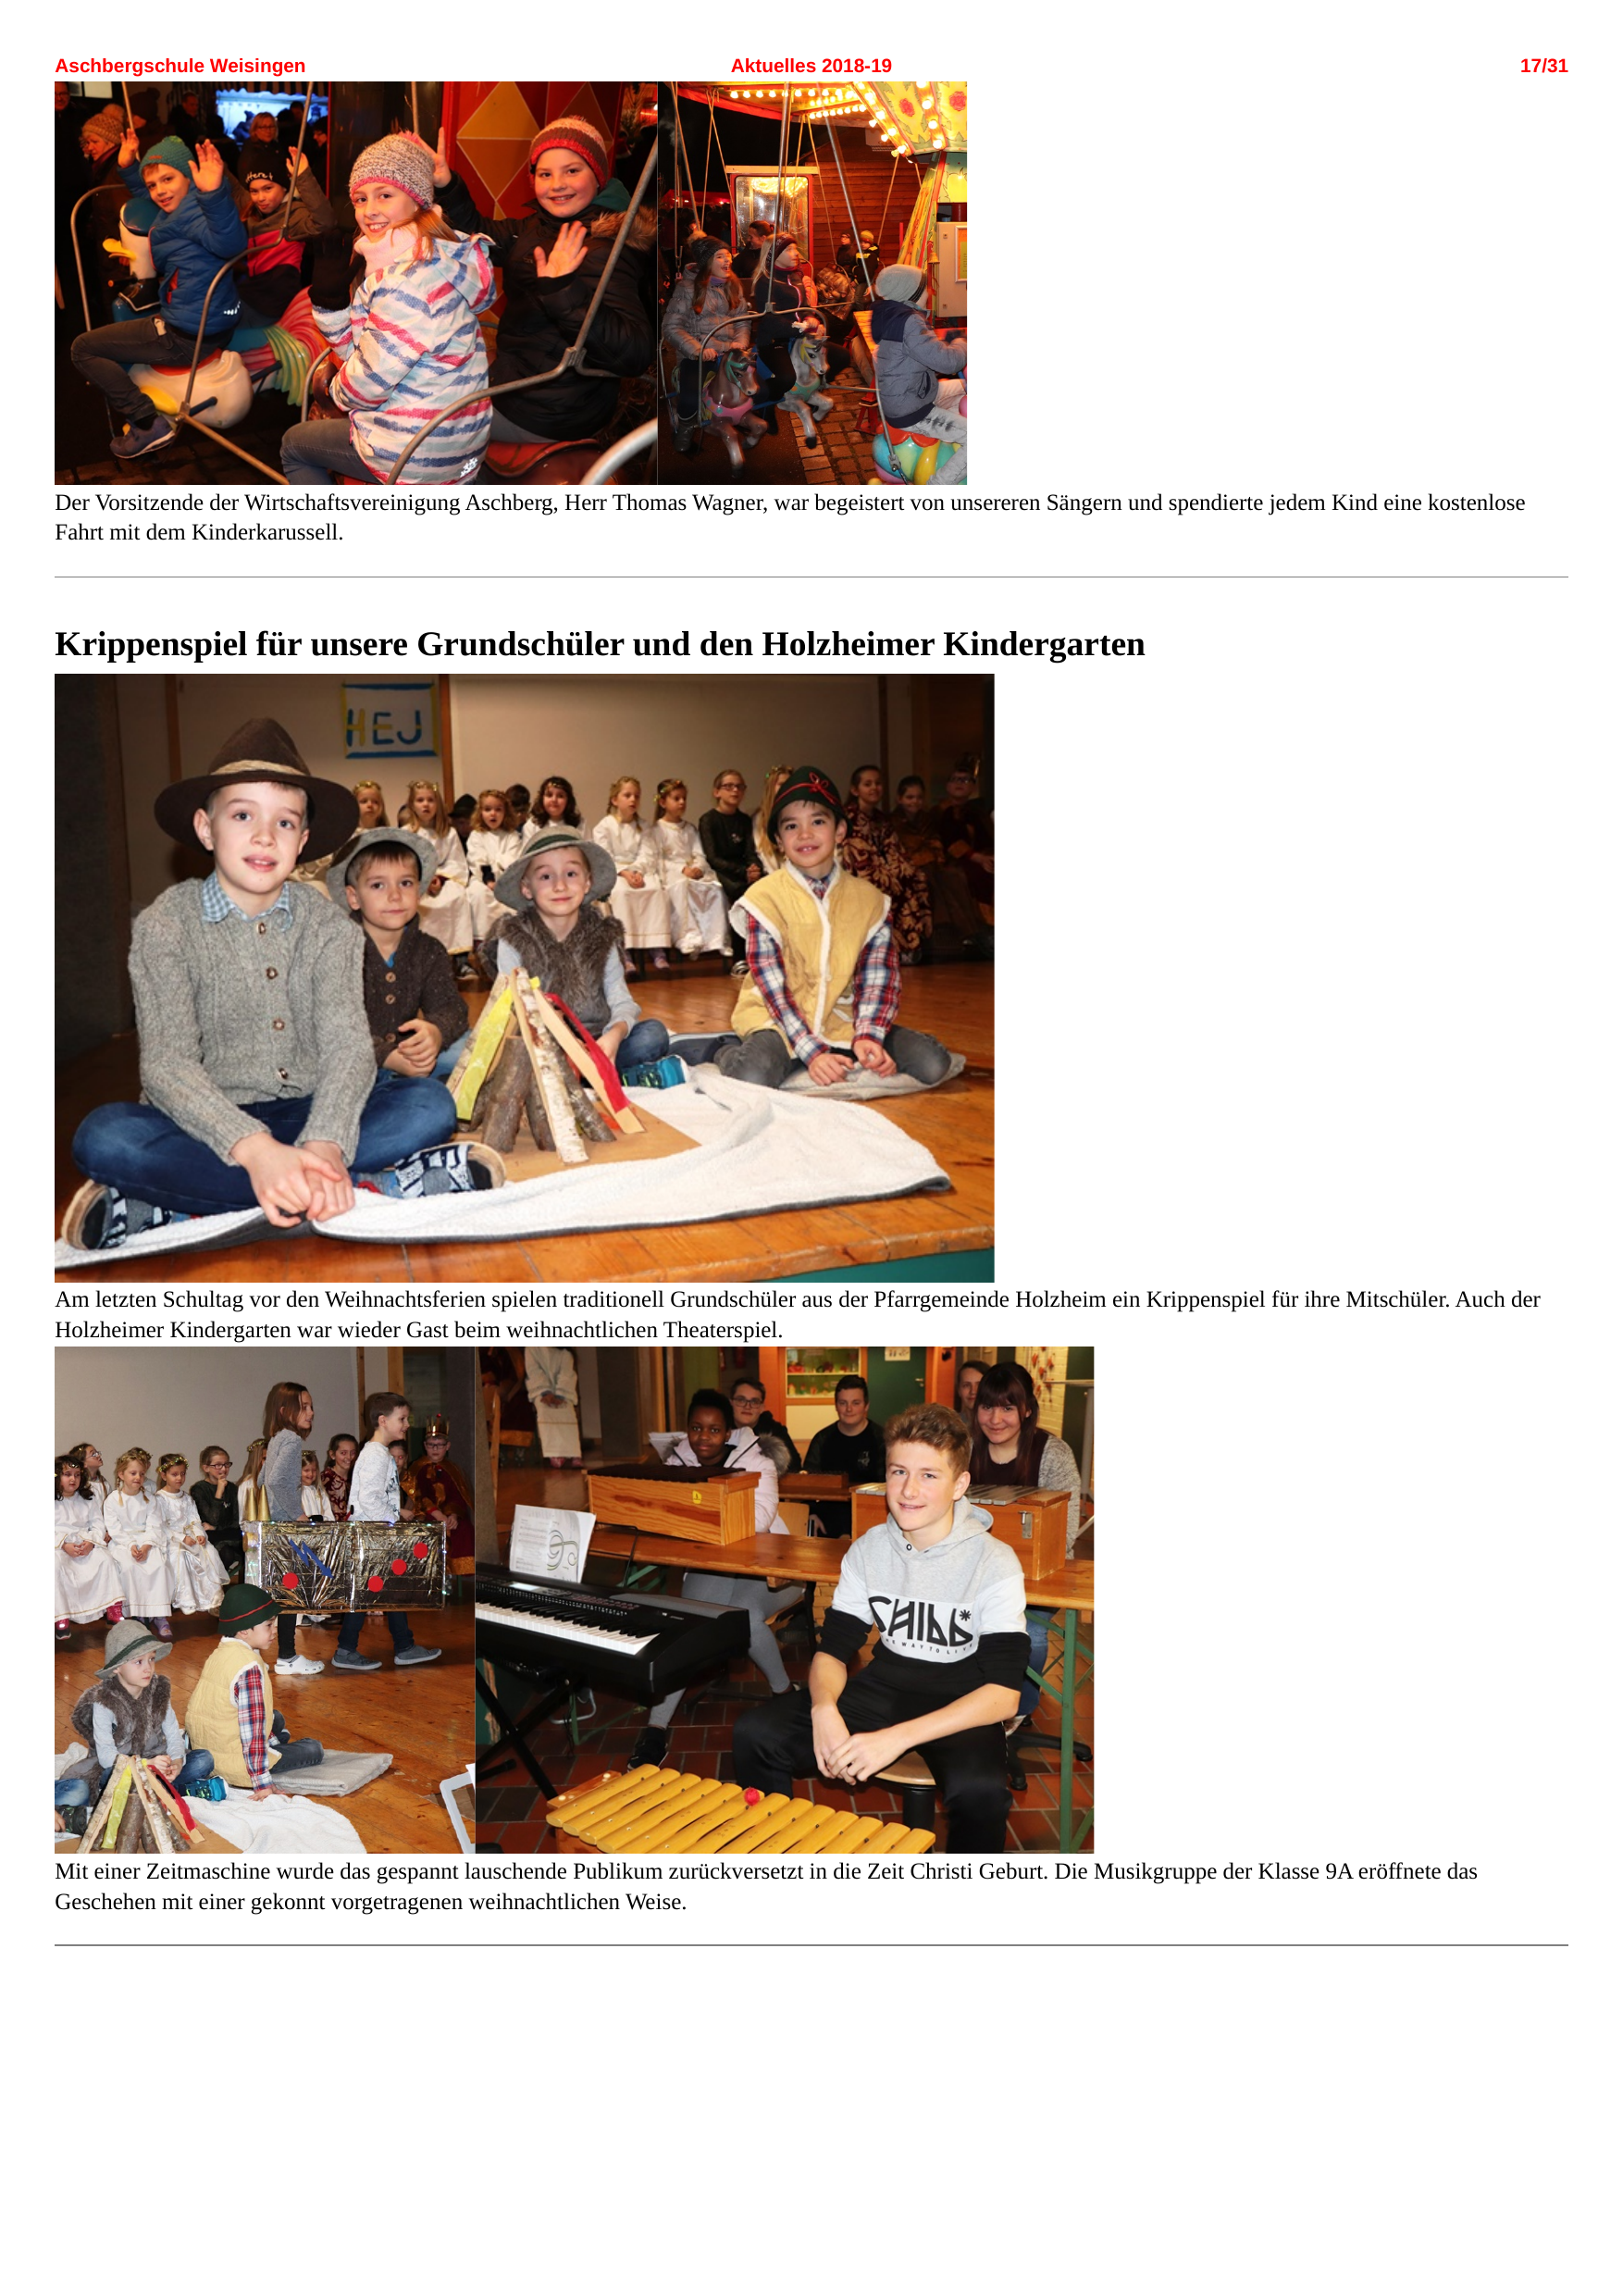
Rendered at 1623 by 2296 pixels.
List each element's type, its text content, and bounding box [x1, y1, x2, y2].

text Am letzten Schultag vor den Weihnachtsferien spielen traditionell Grundschüler aus der Pfarrgemeinde Holzheim ein Krippenspiel für ihre Mitschüler. Auch der Holzheimer Kindergarten war wieder Gast beim weihnachtlichen Theaterspiel. Mit einer Zeitmaschine wurde das gespannt lauschende Publikum zurückversetzt in die Zeit Christi Geburt. Die Musikgruppe der Klasse 9A eröffnete das Geschehen mit einer gekonnt vorgetragenen weihnachtlichen Weise. [55, 675, 1568, 1914]
subtitle Krippenspiel für unsere Grundschüler und den Holzheimer Kindergarten [55, 623, 1568, 663]
text Der Vorsitzende der Wirtschaftsvereinigung Aschberg, Herr Thomas Wagner, war begeistert von unsereren Sängern und spendierte jedem Kind eine kostenlose Fahrt mit dem Kinderkarussell. [55, 82, 1568, 545]
picture [55, 674, 995, 1283]
picture [55, 81, 968, 485]
picture [55, 1347, 1095, 1854]
